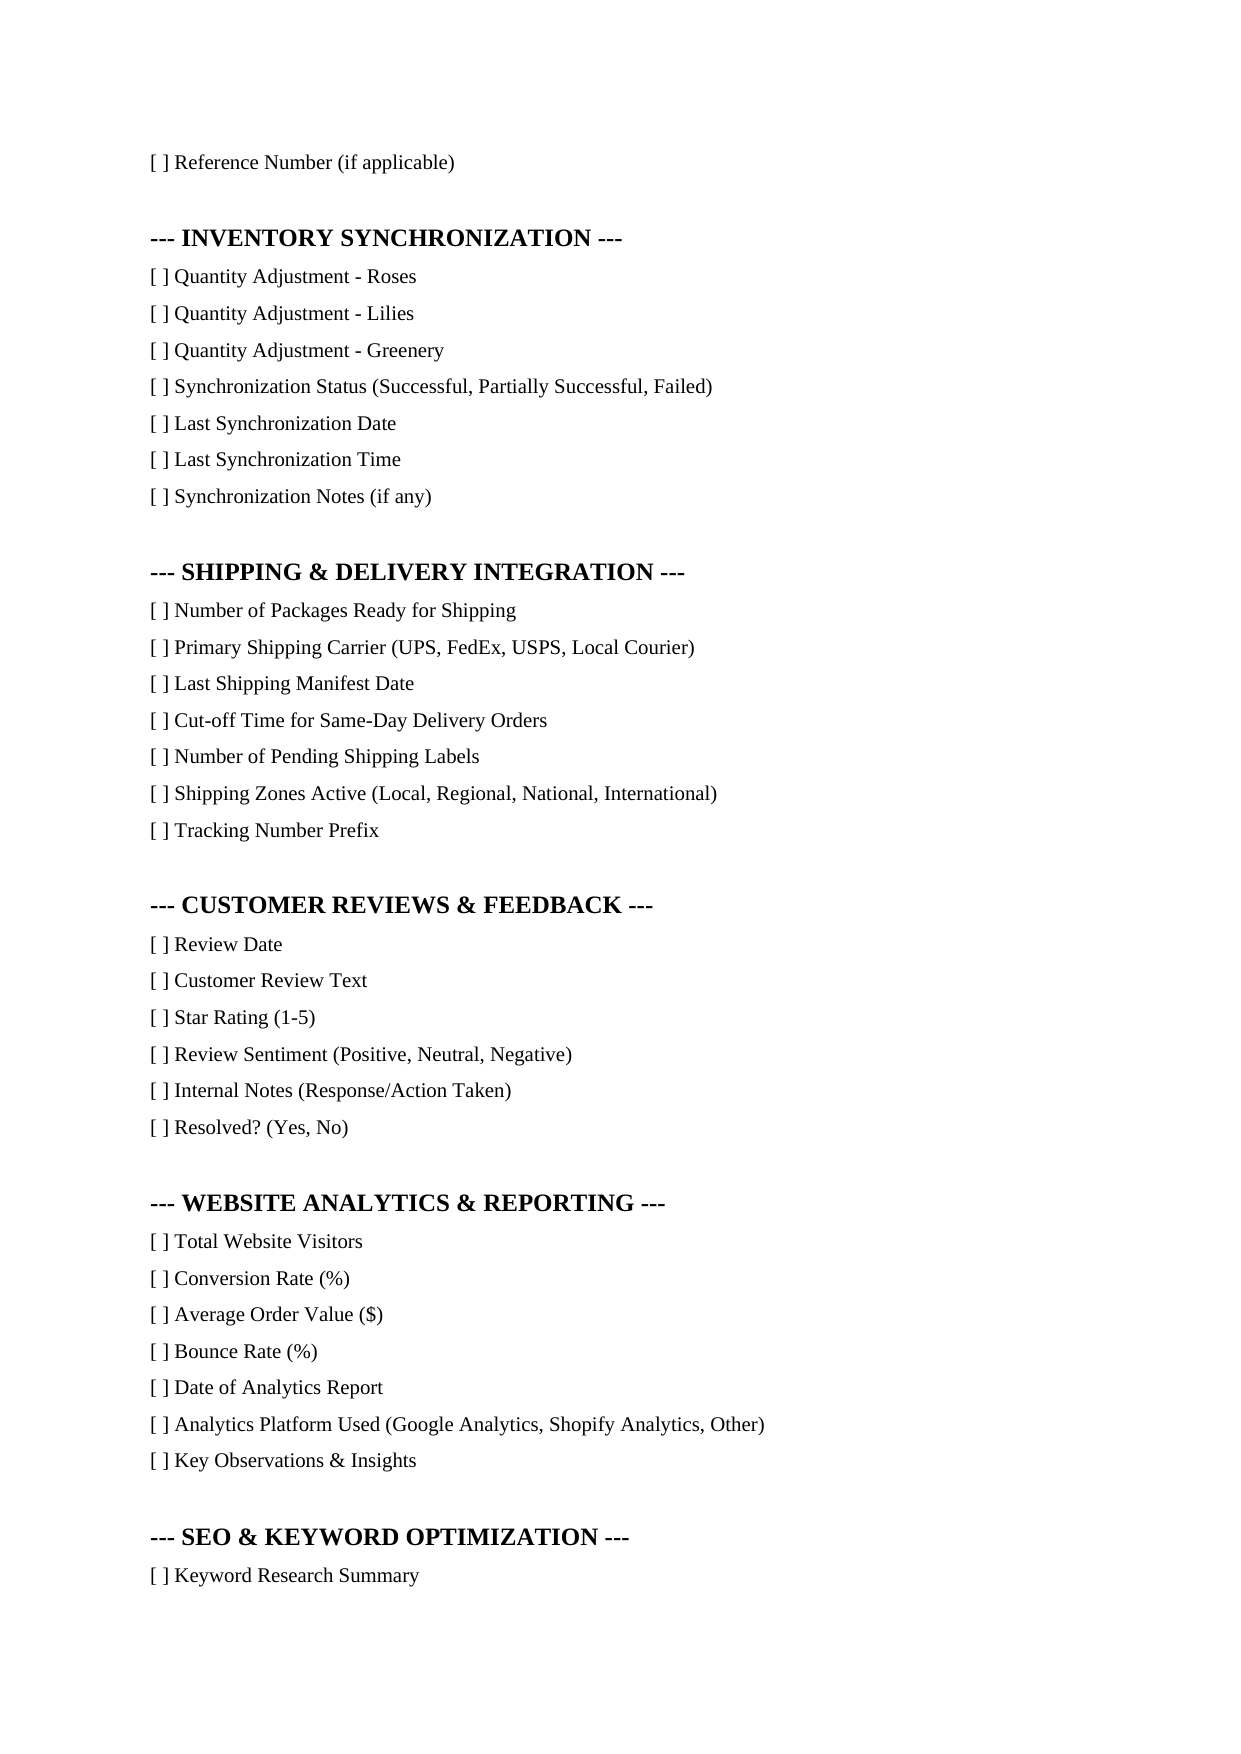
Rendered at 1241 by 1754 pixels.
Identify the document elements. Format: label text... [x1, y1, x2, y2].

text [ ] Total Website Visitors [150, 1229, 1090, 1253]
text --- SEO & KEYWORD OPTIMIZATION --- [150, 1522, 1090, 1550]
text [ ] Average Order Value ($) [150, 1302, 1090, 1326]
text [ ] Internal Notes (Response/Action Taken) [150, 1078, 1090, 1102]
text [ ] Keyword Research Summary [150, 1563, 1090, 1587]
text [ ] Synchronization Notes (if any) [150, 484, 1090, 508]
text [ ] Synchronization Status (Successful, Partially Successful, Failed) [150, 374, 1090, 398]
text [ ] Customer Review Text [150, 968, 1090, 992]
text [ ] Quantity Adjustment - Roses [150, 264, 1090, 288]
text --- INVENTORY SYNCHRONIZATION --- [150, 223, 1090, 252]
text [ ] Quantity Adjustment - Lilies [150, 301, 1090, 325]
text --- SHIPPING & DELIVERY INTEGRATION --- [150, 557, 1090, 586]
text [ ] Review Date [150, 932, 1090, 956]
text [ ] Primary Shipping Carrier (UPS, FedEx, USPS, Local Courier) [150, 635, 1090, 659]
text [ ] Review Sentiment (Positive, Neutral, Negative) [150, 1042, 1090, 1066]
text [ ] Star Rating (1-5) [150, 1005, 1090, 1029]
text [ ] Reference Number (if applicable) [150, 150, 1090, 174]
text [ ] Last Shipping Manifest Date [150, 671, 1090, 695]
text [ ] Analytics Platform Used (Google Analytics, Shopify Analytics, Other) [150, 1412, 1090, 1436]
text [ ] Bounce Rate (%) [150, 1339, 1090, 1363]
text [ ] Number of Pending Shipping Labels [150, 744, 1090, 768]
text [ ] Date of Analytics Report [150, 1375, 1090, 1399]
text --- WEBSITE ANALYTICS & REPORTING --- [150, 1188, 1090, 1217]
text [ ] Cut-off Time for Same-Day Delivery Orders [150, 708, 1090, 732]
text [ ] Last Synchronization Time [150, 447, 1090, 471]
text [ ] Key Observations & Insights [150, 1448, 1090, 1472]
text [ ] Shipping Zones Active (Local, Regional, National, International) [150, 781, 1090, 805]
text [ ] Resolved? (Yes, No) [150, 1115, 1090, 1139]
text [ ] Number of Packages Ready for Shipping [150, 598, 1090, 622]
text [ ] Last Synchronization Date [150, 411, 1090, 435]
text [ ] Quantity Adjustment - Greenery [150, 337, 1090, 362]
text [ ] Conversion Rate (%) [150, 1266, 1090, 1290]
text --- CUSTOMER REVIEWS & FEEDBACK --- [150, 891, 1090, 919]
text [ ] Tracking Number Prefix [150, 817, 1090, 842]
